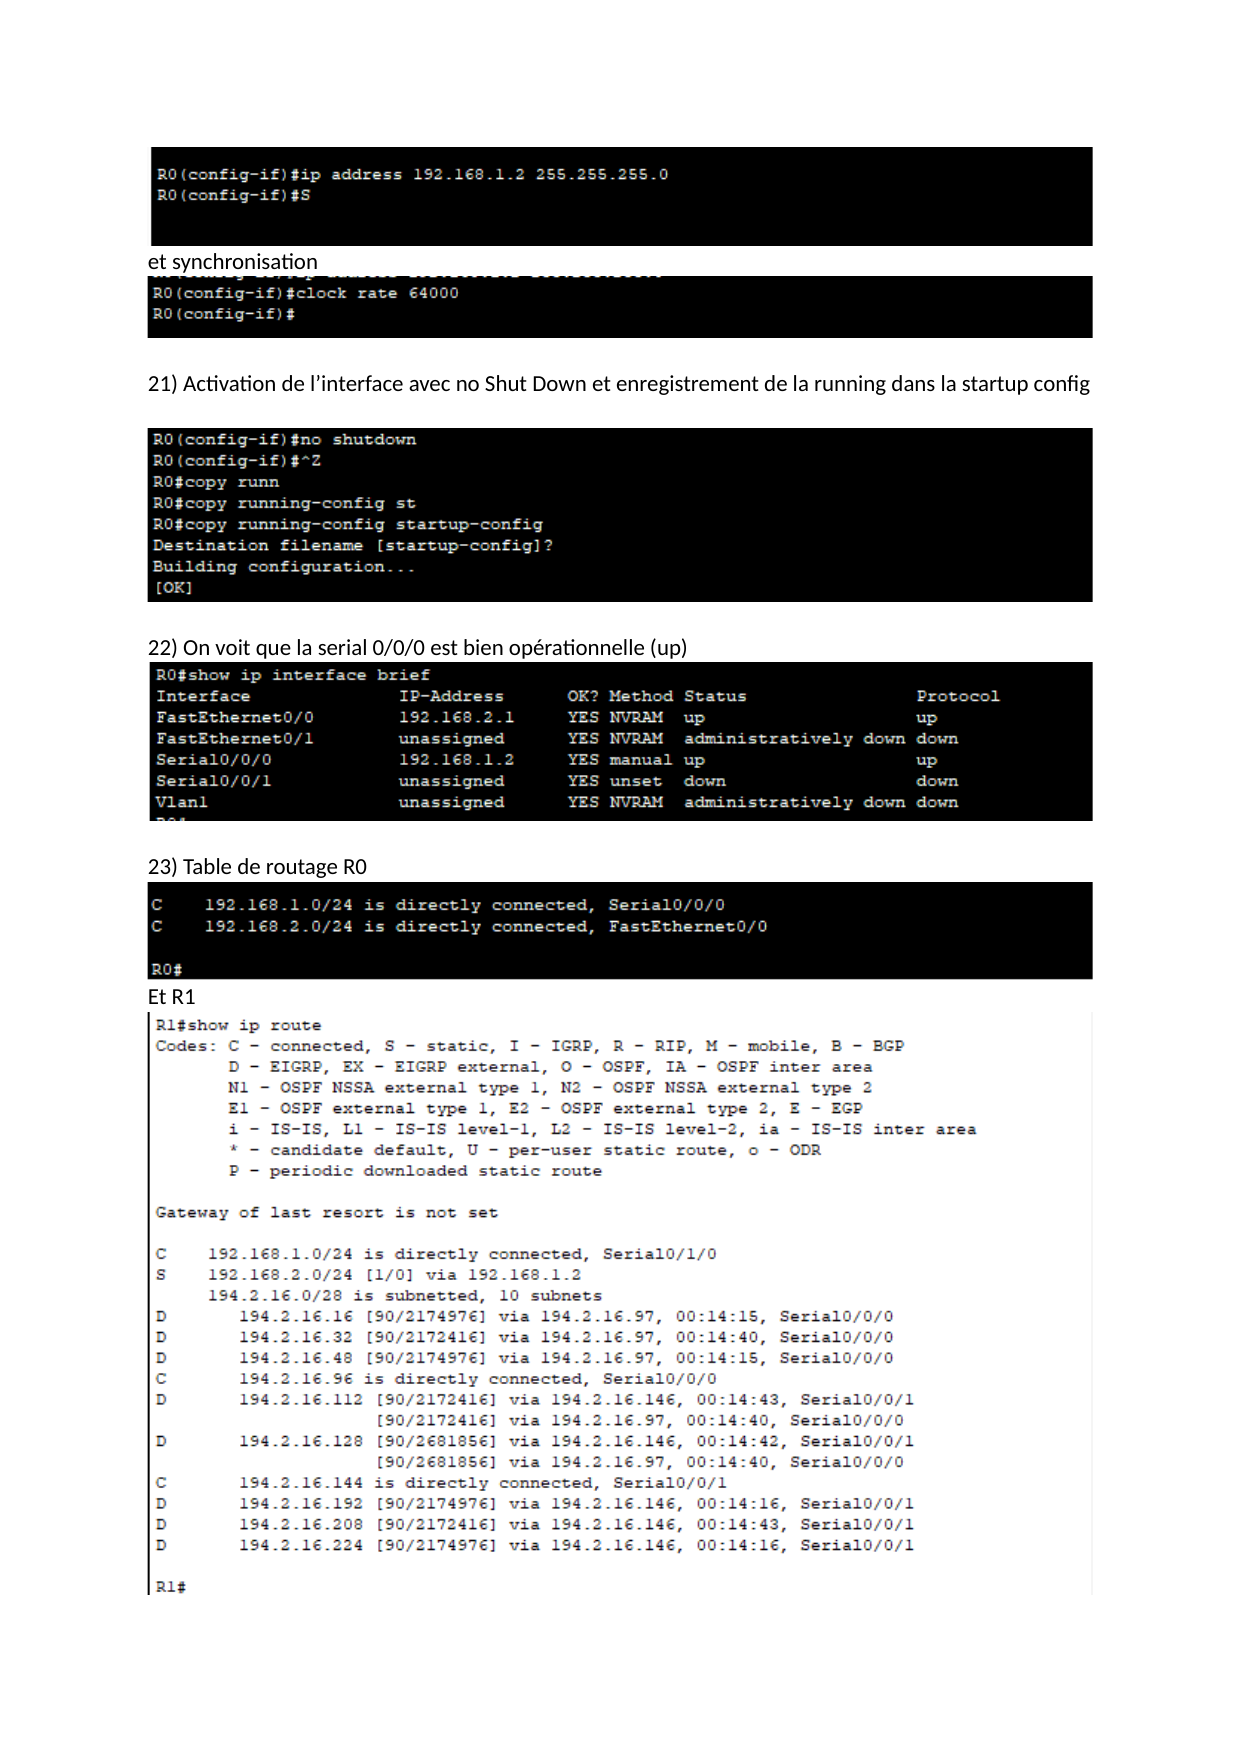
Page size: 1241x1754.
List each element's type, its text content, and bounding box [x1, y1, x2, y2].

text 23) Table de routage R0 [148, 821, 1093, 882]
text et synchronisation [148, 246, 1093, 276]
text 21) Activation de l’interface avec no Shut Down et enregistrement de la running dans la startup config [148, 338, 1093, 428]
text Et R1 [148, 981, 1093, 1012]
text 22) On voit que la serial 0/0/0 est bien opérationnelle (up) [148, 602, 1093, 662]
